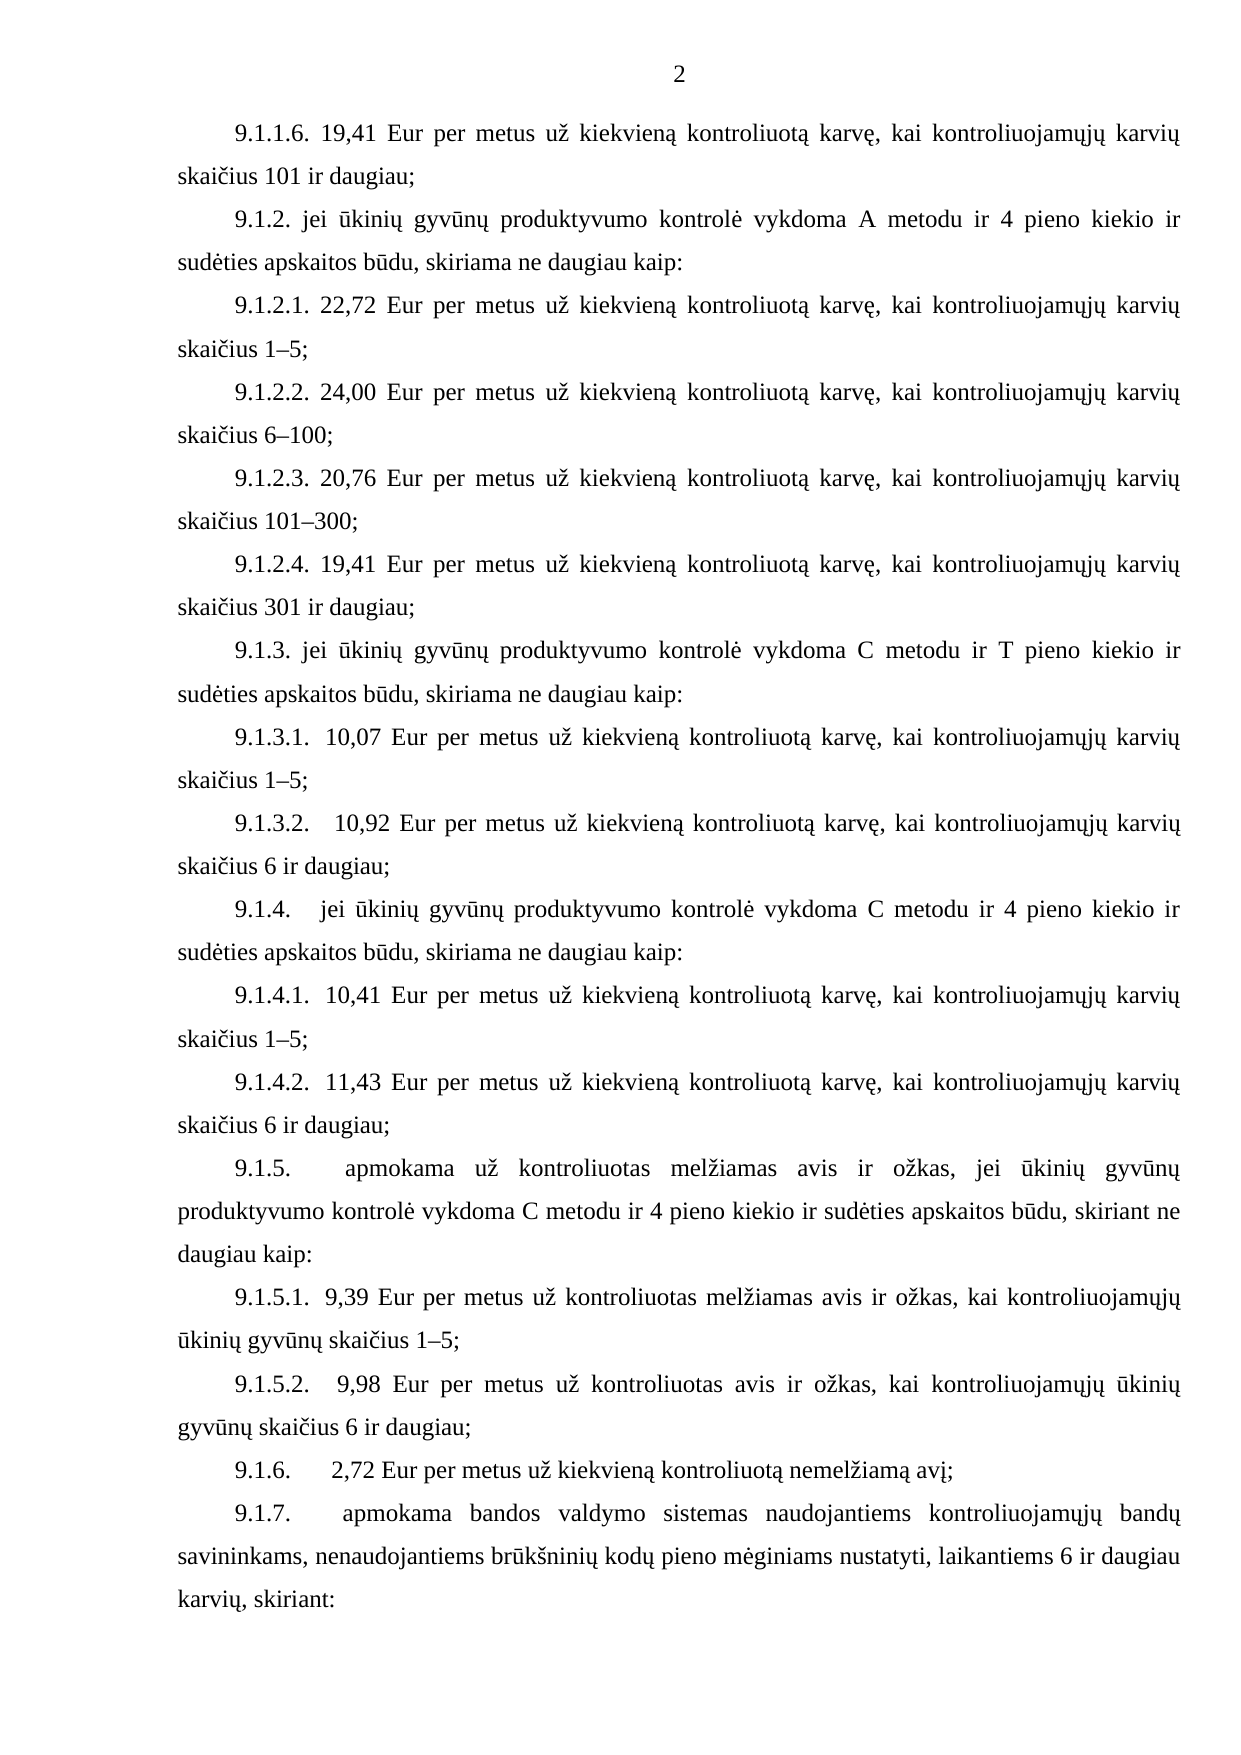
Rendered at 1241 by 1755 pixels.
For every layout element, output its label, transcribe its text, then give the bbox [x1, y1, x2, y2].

text 9.1.5.1. 9,39 Eur per metus už kontroliuotas melžiamas avis ir ožkas, kai kontroliuojamųjų ūkinių gyvūnų skaičius 1–5; [177, 1282, 1181, 1354]
text 9.1.3. jei ūkinių gyvūnų produktyvumo kontrolė vykdoma C metodu ir T pieno kiekio ir sudėties apskaitos būdu, skiriama ne daugiau kaip: [177, 636, 1181, 707]
text 9.1.5.2. 9,98 Eur per metus už kontroliuotas avis ir ožkas, kai kontroliuojamųjų ūkinių gyvūnų skaičius 6 ir daugiau; [177, 1369, 1181, 1441]
text 9.1.1.6. 19,41 Eur per metus už kiekvieną kontroliuotą karvę, kai kontroliuojamųjų karvių skaičius 101 ir daugiau; [177, 118, 1181, 190]
text 9.1.4. jei ūkinių gyvūnų produktyvumo kontrolė vykdoma C metodu ir 4 pieno kiekio ir sudėties apskaitos būdu, skiriama ne daugiau kaip: [177, 894, 1181, 966]
text 9.1.2.3. 20,76 Eur per metus už kiekvieną kontroliuotą karvę, kai kontroliuojamųjų karvių skaičius 101–300; [177, 463, 1181, 535]
text 9.1.2.2. 24,00 Eur per metus už kiekvieną kontroliuotą karvę, kai kontroliuojamųjų karvių skaičius 6–100; [177, 377, 1181, 449]
text 9.1.4.2. 11,43 Eur per metus už kiekvieną kontroliuotą karvę, kai kontroliuojamųjų karvių skaičius 6 ir daugiau; [177, 1067, 1181, 1139]
text 9.1.6. 2,72 Eur per metus už kiekvieną kontroliuotą nemelžiamą avį; [177, 1455, 1181, 1484]
text 9.1.4.1. 10,41 Eur per metus už kiekvieną kontroliuotą karvę, kai kontroliuojamųjų karvių skaičius 1–5; [177, 981, 1181, 1052]
text 9.1.7. apmokama bandos valdymo sistemas naudojantiems kontroliuojamųjų bandų savininkams, nenaudojantiems brūkšninių kodų pieno mėginiams nustatyti, laikantiems 6 ir daugiau karvių, skiriant: [177, 1498, 1181, 1613]
text 9.1.5. apmokama už kontroliuotas melžiamas avis ir ožkas, jei ūkinių gyvūnų produktyvumo kontrolė vykdoma C metodu ir 4 pieno kiekio ir sudėties apskaitos būdu, skiriant ne daugiau kaip: [177, 1153, 1181, 1268]
text 9.1.3.2. 10,92 Eur per metus už kiekvieną kontroliuotą karvę, kai kontroliuojamųjų karvių skaičius 6 ir daugiau; [177, 808, 1181, 880]
text 9.1.2. jei ūkinių gyvūnų produktyvumo kontrolė vykdoma A metodu ir 4 pieno kiekio ir sudėties apskaitos būdu, skiriama ne daugiau kaip: [177, 204, 1181, 276]
text 9.1.2.1. 22,72 Eur per metus už kiekvieną kontroliuotą karvę, kai kontroliuojamųjų karvių skaičius 1–5; [177, 291, 1181, 362]
text 9.1.2.4. 19,41 Eur per metus už kiekvieną kontroliuotą karvę, kai kontroliuojamųjų karvių skaičius 301 ir daugiau; [177, 549, 1181, 621]
text 9.1.3.1. 10,07 Eur per metus už kiekvieną kontroliuotą karvę, kai kontroliuojamųjų karvių skaičius 1–5; [177, 722, 1181, 794]
